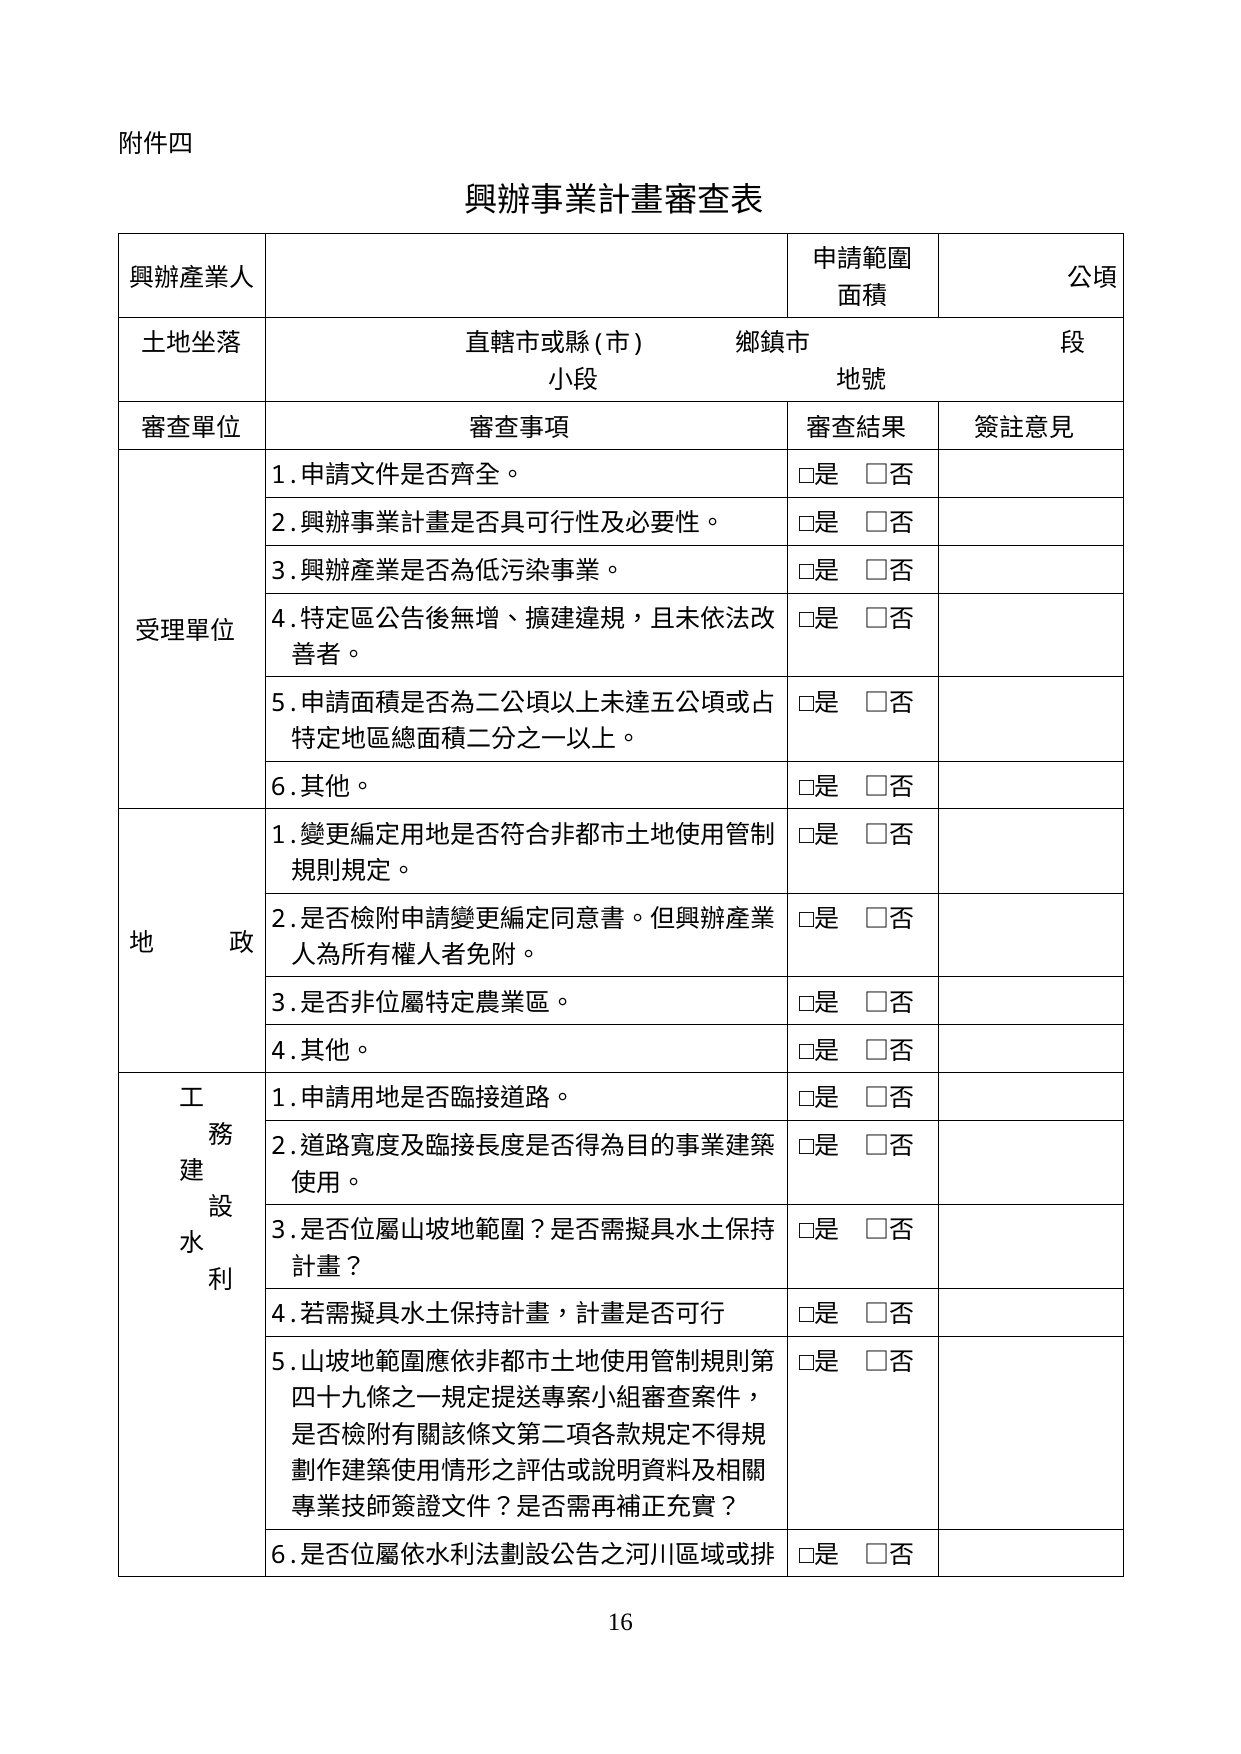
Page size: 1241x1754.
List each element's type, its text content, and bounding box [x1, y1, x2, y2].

table_cell 1.變更編定用地是否符合非都市土地使用管制規則規定。 [266, 809, 787, 892]
table_cell 地 政 [119, 809, 265, 1072]
table_cell 1.申請用地是否臨接道路。 [266, 1073, 787, 1120]
table_header [266, 234, 787, 317]
table_cell □是 □否 [788, 1025, 938, 1072]
table_cell □是 □否 [788, 450, 938, 497]
table_cell □是 □否 [788, 762, 938, 808]
table_cell □是 □否 [788, 1530, 938, 1576]
table_cell [939, 977, 1123, 1024]
table_cell 6.其他。 [266, 762, 787, 808]
table_cell 受理單位 [119, 450, 265, 808]
table_cell □是 □否 [788, 1337, 938, 1529]
table_header 申請範圍 面積 [788, 234, 938, 317]
table_cell [939, 1337, 1123, 1529]
table_cell [939, 1205, 1123, 1288]
table_cell [939, 762, 1123, 808]
table_cell □是 □否 [788, 594, 938, 676]
text 興辦事業計畫審查表 [118, 172, 1122, 221]
table_cell 2.興辦事業計畫是否具可行性及必要性。 [266, 498, 787, 544]
table_cell 審查單位 [119, 402, 265, 449]
table_cell 簽註意見 [939, 402, 1123, 449]
table_cell [939, 1073, 1123, 1120]
table_cell 審查事項 [266, 402, 787, 449]
table_cell 審查結果 [788, 402, 938, 449]
table_cell [939, 809, 1123, 892]
table_cell [939, 894, 1123, 976]
table_cell □是 □否 [788, 1121, 938, 1204]
table_cell 4.特定區公告後無增、擴建違規，且未依法改善者。 [266, 594, 787, 676]
table_cell [939, 1121, 1123, 1204]
table_cell □是 □否 [788, 546, 938, 592]
table_cell [939, 677, 1123, 761]
table_cell □是 □否 [788, 677, 938, 761]
table_cell 2.是否檢附申請變更編定同意書。但興辦產業人為所有權人者免附。 [266, 894, 787, 976]
table_cell 3.是否位屬山坡地範圍？是否需擬具水土保持計畫？ [266, 1205, 787, 1288]
table_cell [939, 1530, 1123, 1576]
table_cell [939, 498, 1123, 544]
table_cell 2.道路寬度及臨接長度是否得為目的事業建築使用。 [266, 1121, 787, 1204]
table_header 公頃 [939, 234, 1123, 317]
table_cell 4.若需擬具水土保持計畫，計畫是否可行 [266, 1289, 787, 1336]
table_cell □是 □否 [788, 894, 938, 976]
table_cell 5.山坡地範圍應依非都市土地使用管制規則第四十九條之一規定提送專案小組審查案件，是否檢附有關該條文第二項各款規定不得規劃作建築使用情形之評估或說明資料及相關專業技師簽證文件？是否需再補正充實？ [266, 1337, 787, 1529]
table_cell 1.申請文件是否齊全。 [266, 450, 787, 497]
table_cell 直轄市或縣(市) 鄉鎮市 段 小段 地號 [266, 318, 1123, 401]
table_cell [939, 450, 1123, 497]
text 附件四 [118, 118, 1122, 160]
table_header 興辦產業人 [119, 234, 265, 317]
table_cell [939, 1025, 1123, 1072]
table_cell 土地坐落 [119, 318, 265, 401]
table_cell □是 □否 [788, 1073, 938, 1120]
table_cell 6.是否位屬依水利法劃設公告之河川區域或排 [266, 1530, 787, 1576]
table_cell 工 務 建 設 水 利 [119, 1073, 265, 1576]
table_cell 3.是否非位屬特定農業區。 [266, 977, 787, 1024]
table_cell □是 □否 [788, 809, 938, 892]
table_cell □是 □否 [788, 977, 938, 1024]
table_cell 4.其他。 [266, 1025, 787, 1072]
table_cell [939, 546, 1123, 592]
table_cell 3.興辦產業是否為低污染事業。 [266, 546, 787, 592]
table_cell □是 □否 [788, 498, 938, 544]
table_cell [939, 1289, 1123, 1336]
table_cell □是 □否 [788, 1205, 938, 1288]
table_cell □是 □否 [788, 1289, 938, 1336]
table_cell 5.申請面積是否為二公頃以上未達五公頃或占特定地區總面積二分之一以上。 [266, 677, 787, 761]
table_cell [939, 594, 1123, 676]
